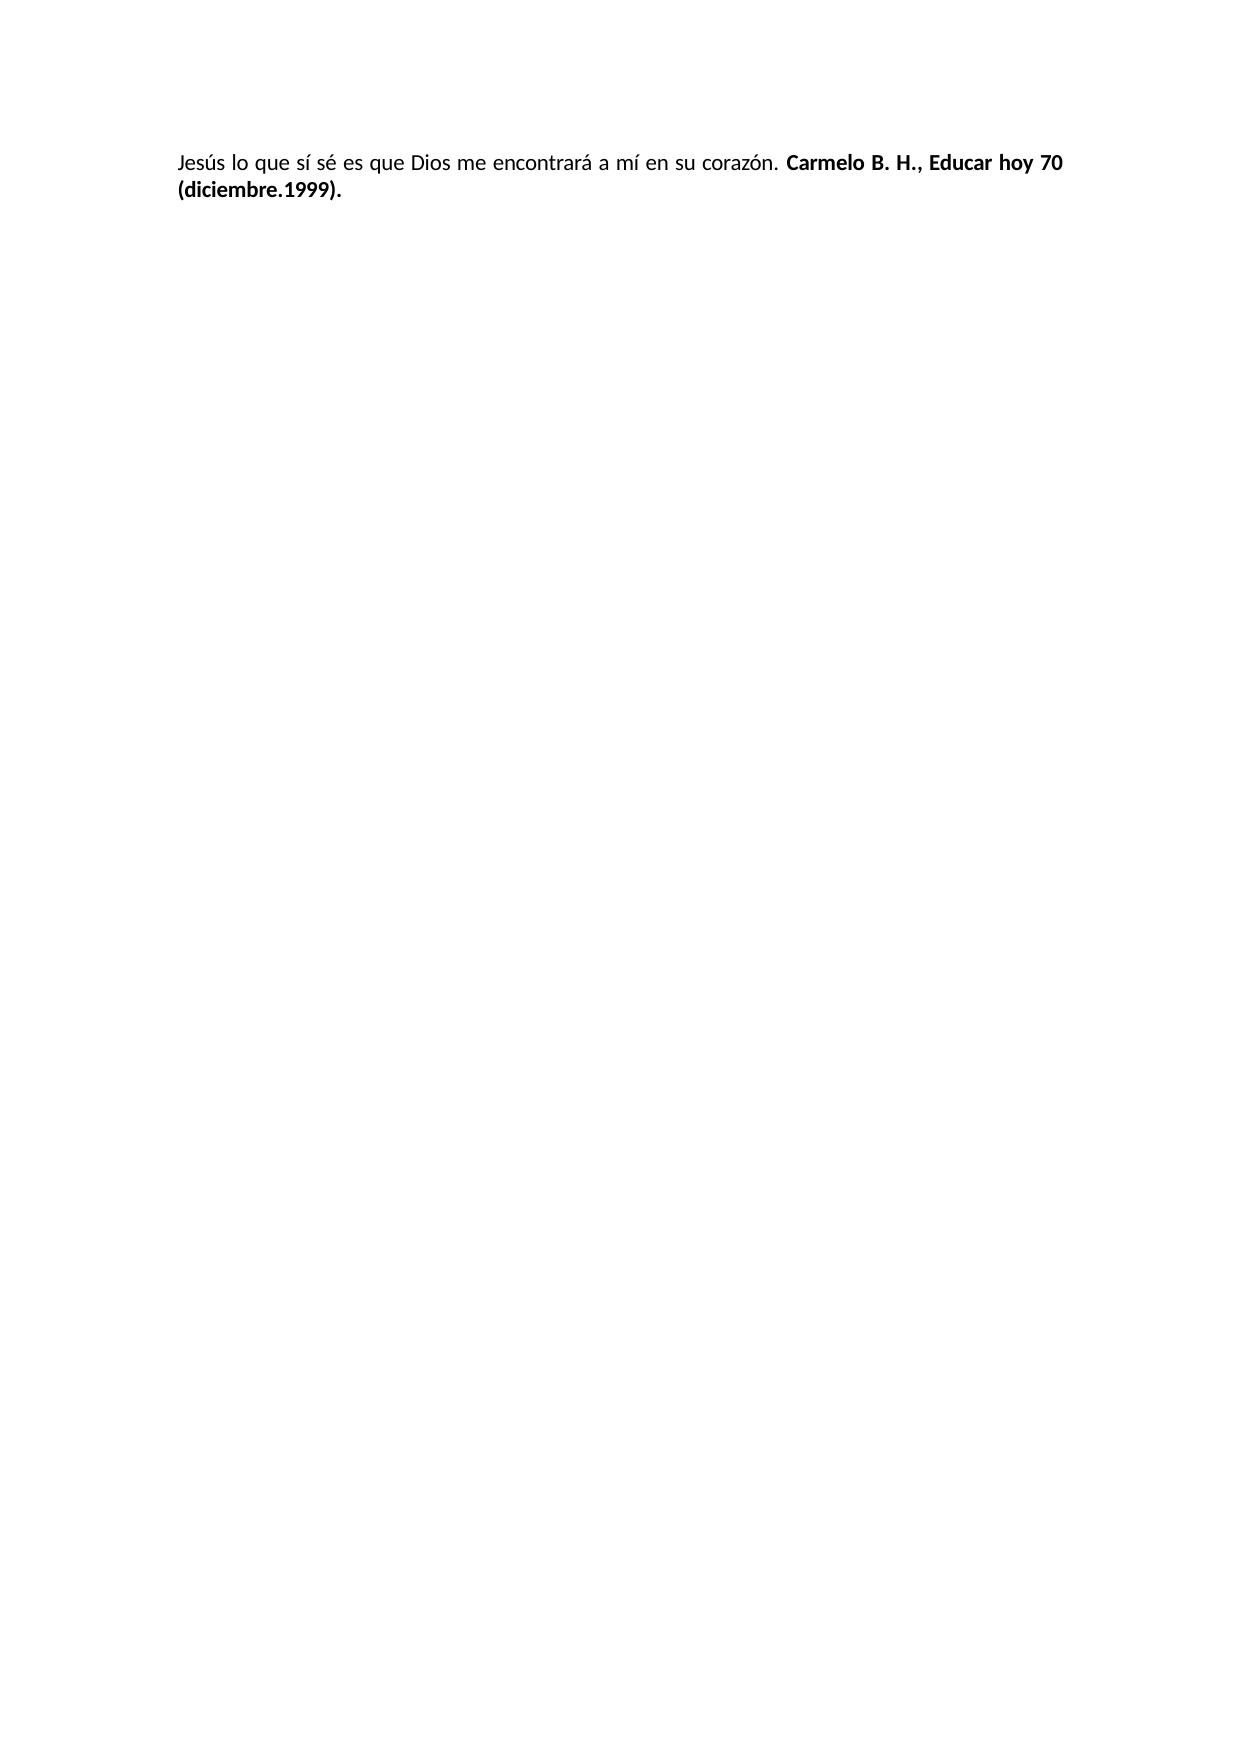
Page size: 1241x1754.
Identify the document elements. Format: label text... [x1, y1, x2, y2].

text Jesús lo que sí sé es que Dios me encontrará a mí en su corazón. Carmelo B. H., Educar hoy 70 (diciembre.1999). [177, 148, 1063, 204]
